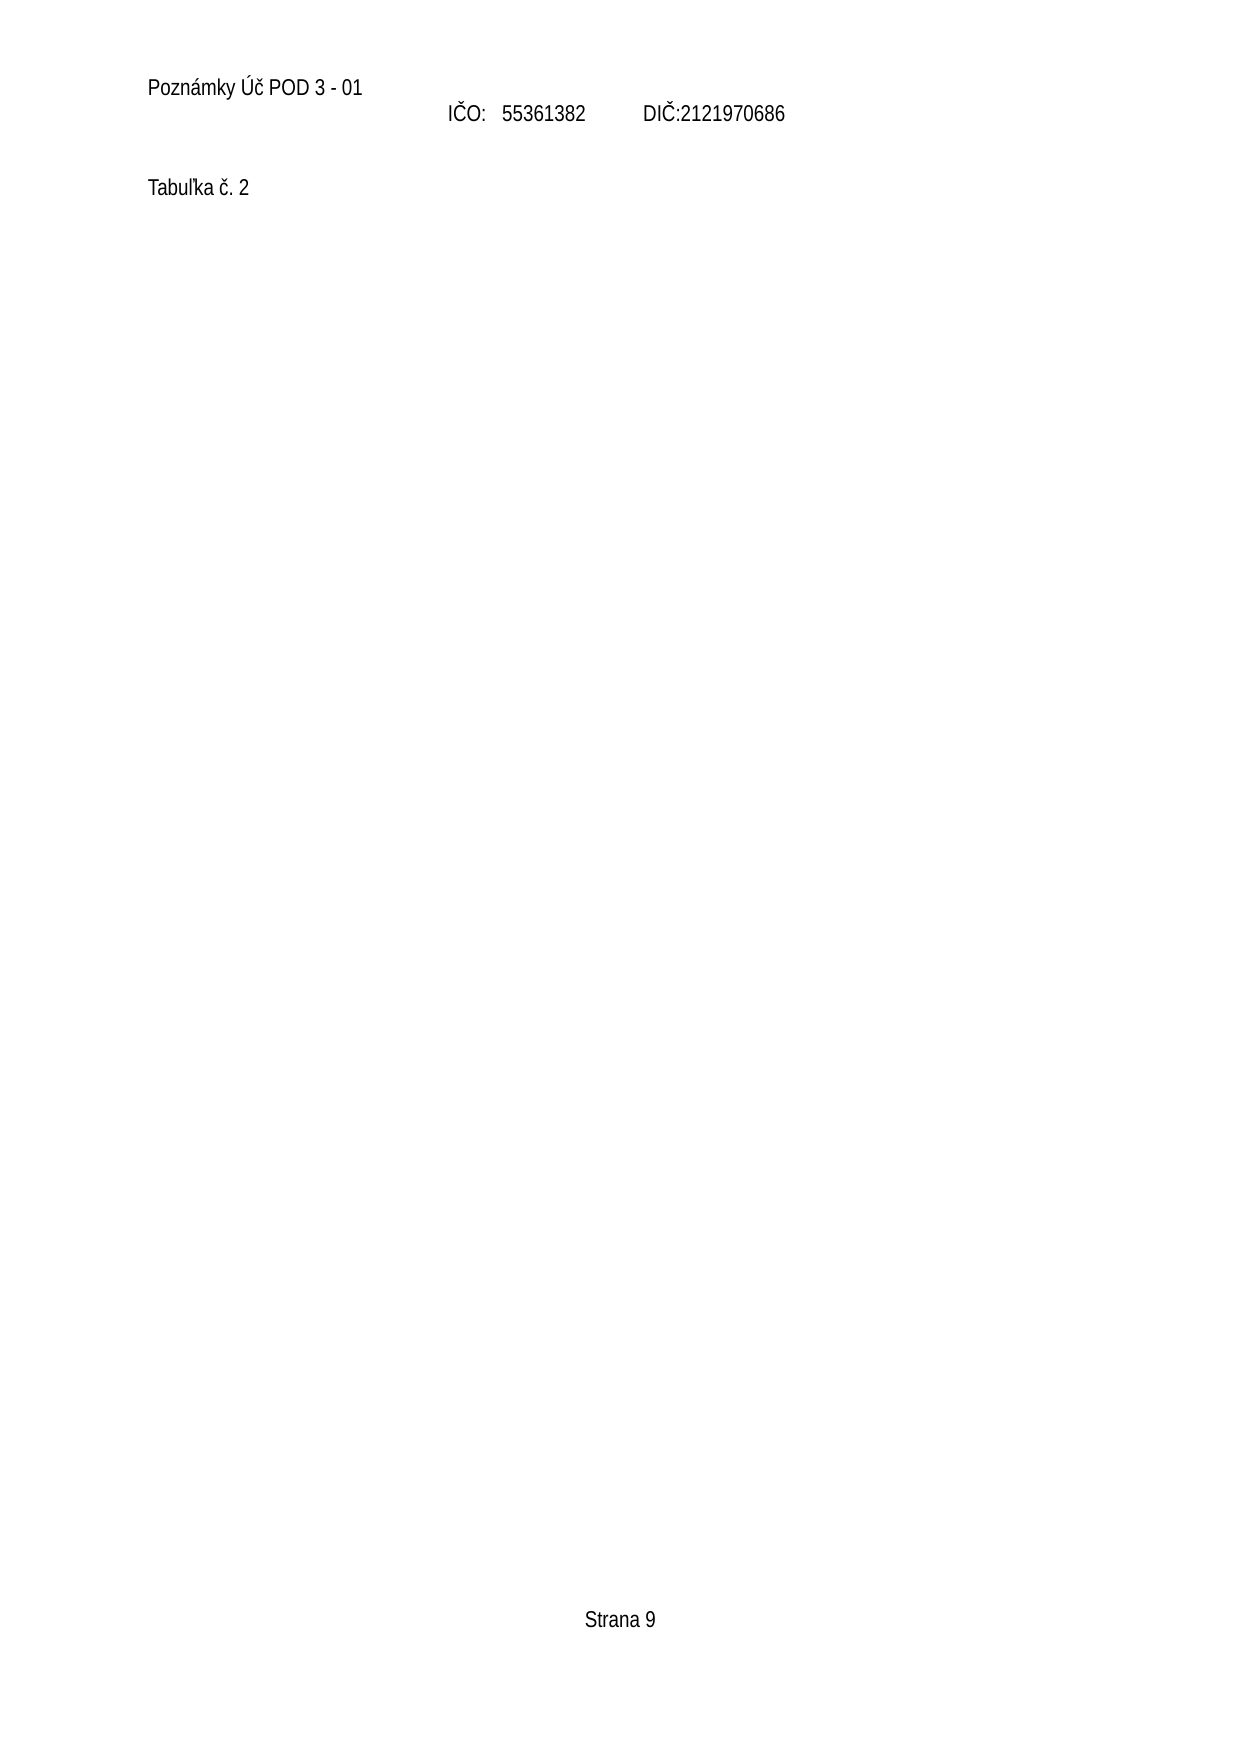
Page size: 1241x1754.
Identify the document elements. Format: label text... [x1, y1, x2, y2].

text Tabuľka č. 2 [148, 174, 1092, 200]
